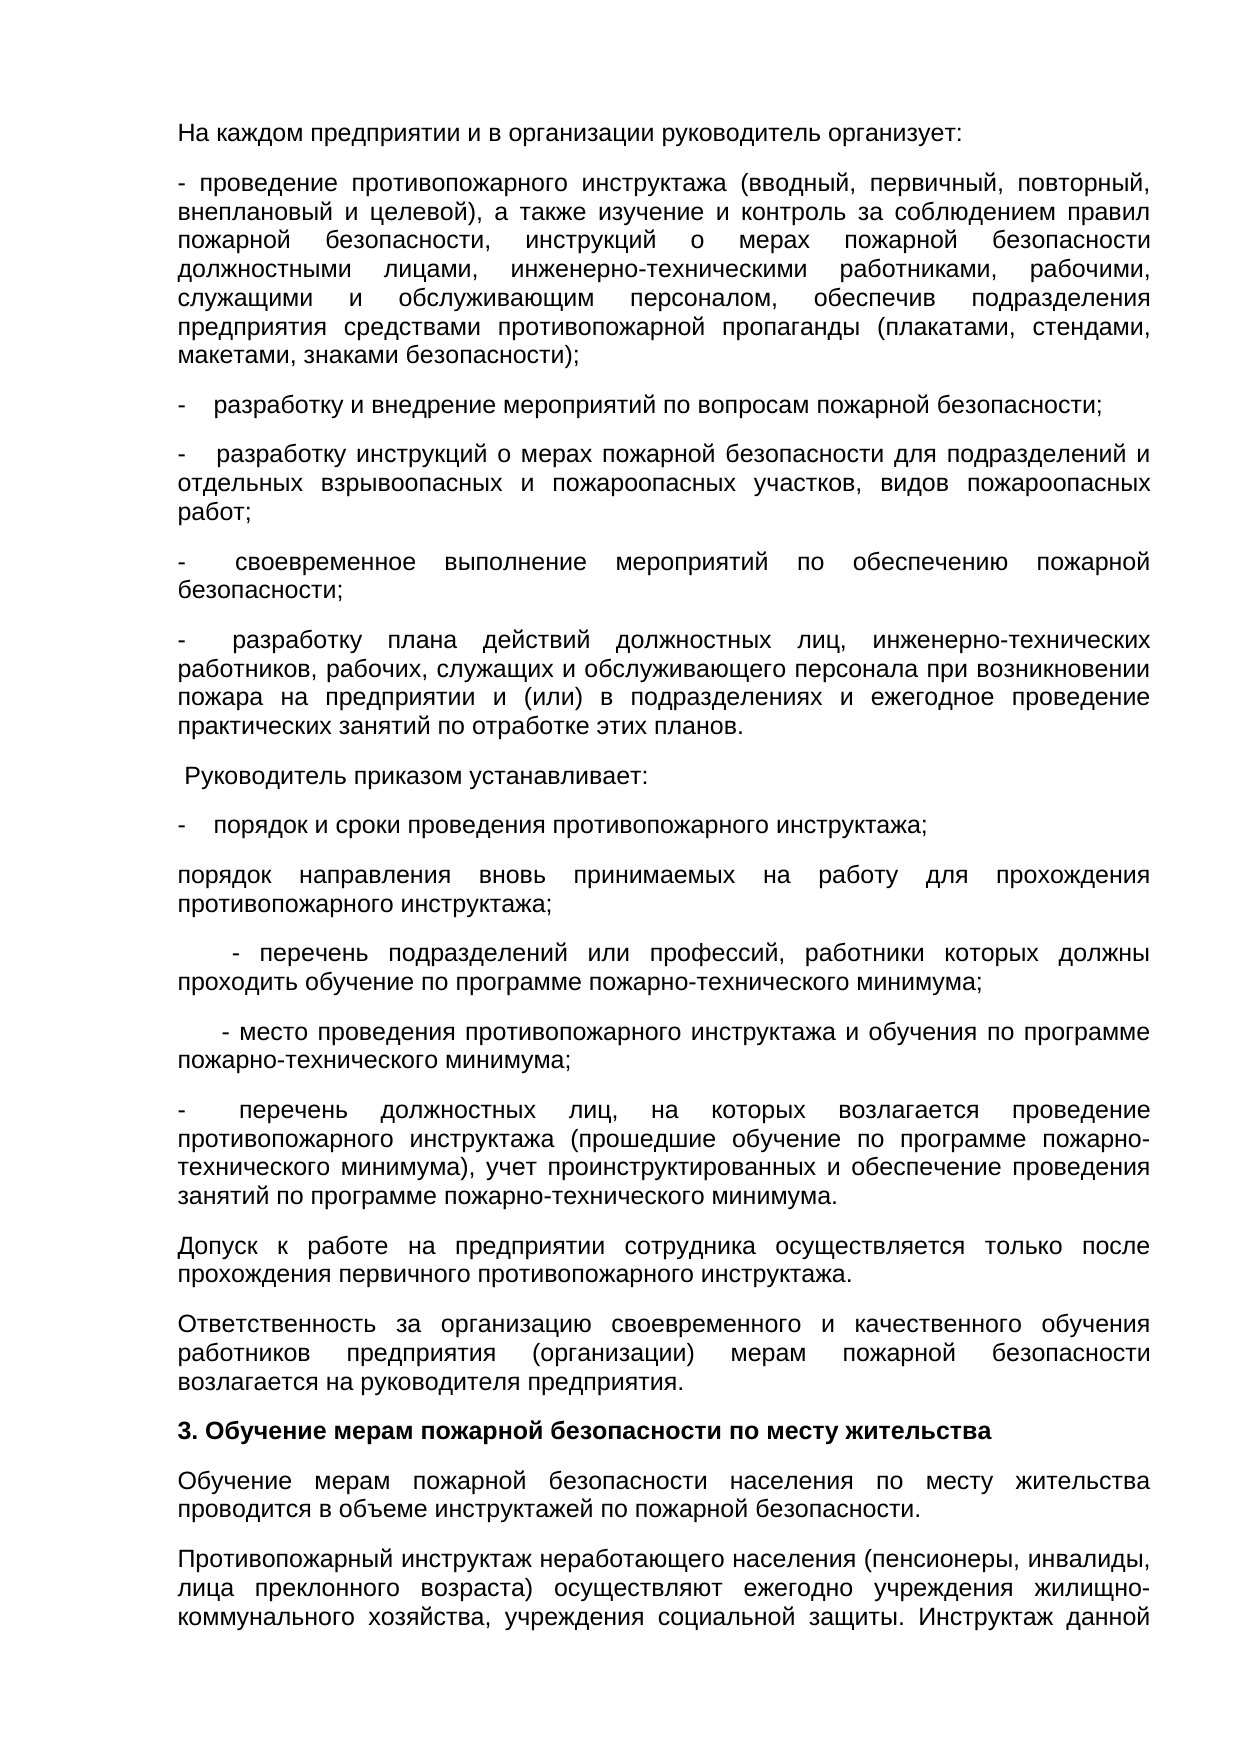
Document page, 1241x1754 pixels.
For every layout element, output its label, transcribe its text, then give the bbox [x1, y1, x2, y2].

text порядок направления вновь принимаемых на работу для прохождения противопожарного инструктажа; [177, 860, 1152, 917]
text Руководитель приказом устанавливает: [177, 761, 1152, 789]
text 3. Обучение мерам пожарной безопасности по месту жительства [177, 1416, 1152, 1445]
text На каждом предприятии и в организации руководитель организует: [177, 118, 1152, 147]
text Противопожарный инструктаж неработающего населения (пенсионеры, инвалиды, лица преклонного возраста) осуществляют ежегодно учреждения жилищно-коммунального хозяйства, учреждения социальной защиты. Инструктаж данной [177, 1544, 1152, 1630]
text - перечень подразделений или профессий, работники которых должны проходить обучение по программе пожарно-технического минимума; [177, 938, 1152, 996]
text Ответственность за организацию своевременного и качественного обучения работников предприятия (организации) мерам пожарной безопасности возлагается на руководителя предприятия. [177, 1309, 1152, 1395]
text - разработку инструкций о мерах пожарной безопасности для подразделений и отдельных взрывоопасных и пожароопасных участков, видов пожароопасных работ; [177, 439, 1152, 526]
text - перечень должностных лиц, на которых возлагается проведение противопожарного инструктажа (прошедшие обучение по программе пожарно-технического минимума), учет проинструктированных и обеспечение проведения занятий по программе пожарно-технического минимума. [177, 1095, 1152, 1210]
text Допуск к работе на предприятии сотрудника осуществляется только после прохождения первичного противопожарного инструктажа. [177, 1231, 1152, 1288]
text - проведение противопожарного инструктажа (вводный, первичный, повторный, внеплановый и целевой), а также изучение и контроль за соблюдением правил пожарной безопасности, инструкций о мерах пожарной безопасности должностными лицами, инженерно-техническими работниками, рабочими, служащими и обслуживающим персоналом, обеспечив подразделения предприятия средствами противопожарной пропаганды (плакатами, стендами, макетами, знаками безопасности); [177, 168, 1152, 369]
text - разработку плана действий должностных лиц, инженерно-технических работников, рабочих, служащих и обслуживающего персонала при возникновении пожара на предприятии и (или) в подразделениях и ежегодное проведение практических занятий по отработке этих планов. [177, 625, 1152, 740]
text - место проведения противопожарного инструктажа и обучения по программе пожарно-технического минимума; [177, 1016, 1152, 1074]
text - своевременное выполнение мероприятий по обеспечению пожарной безопасности; [177, 546, 1152, 604]
text Обучение мерам пожарной безопасности населения по месту жительства проводится в объеме инструктажей по пожарной безопасности. [177, 1466, 1152, 1523]
text - порядок и сроки проведения противопожарного инструктажа; [177, 810, 1152, 839]
text - разработку и внедрение мероприятий по вопросам пожарной безопасности; [177, 390, 1152, 418]
